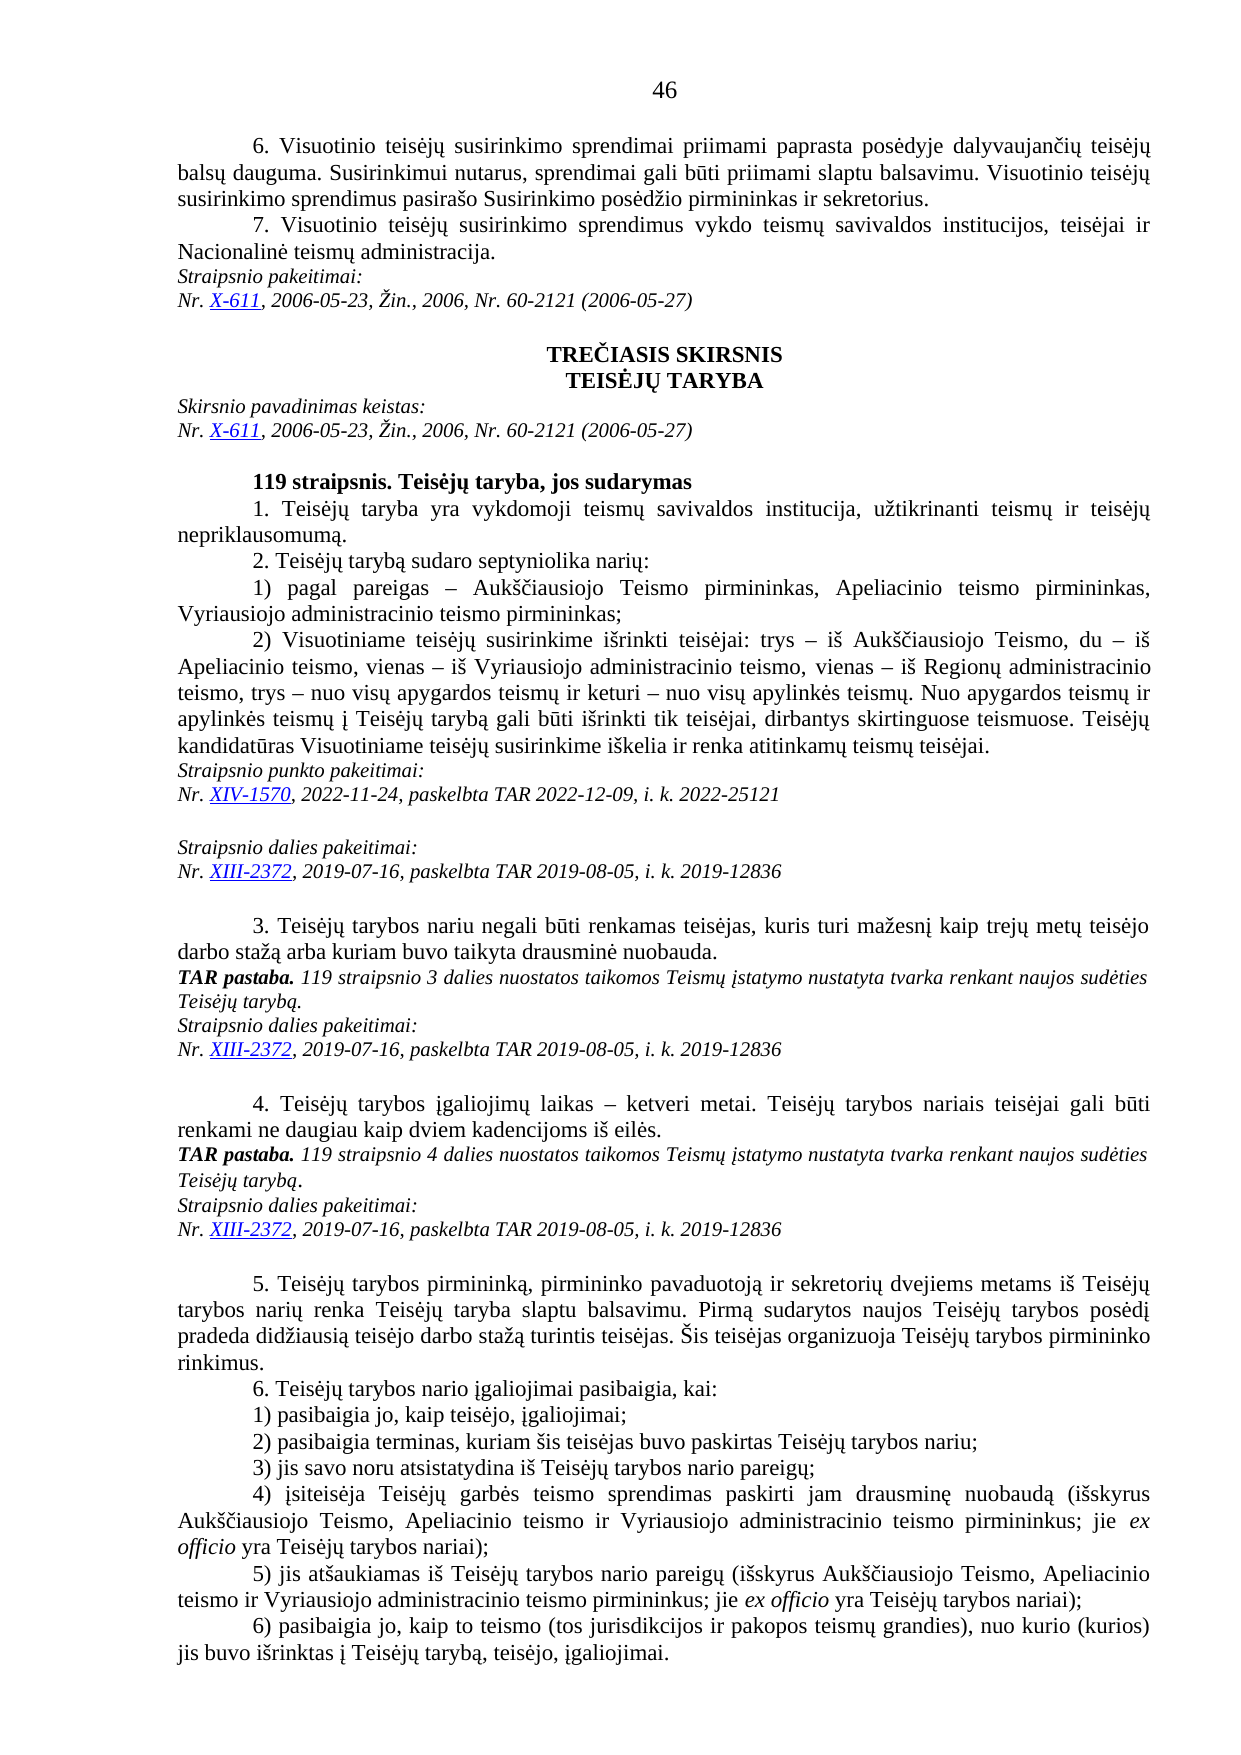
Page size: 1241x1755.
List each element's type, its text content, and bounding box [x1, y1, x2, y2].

text Nr. XIV-1570, 2022-11-24, paskelbta TAR 2022-12-09, i. k. 2022-25121 [177, 782, 1152, 806]
text Nr. X-611, 2006-05-23, Žin., 2006, Nr. 60-2121 (2006-05-27) [177, 288, 1152, 312]
text 6. Teisėjų tarybos nario įgaliojimai pasibaigia, kai: [177, 1375, 1152, 1401]
text 2) pasibaigia terminas, kuriam šis teisėjas buvo paskirtas Teisėjų tarybos nariu; [177, 1428, 1152, 1454]
text Skirsnio pavadinimas keistas: [177, 394, 1152, 418]
text Straipsnio dalies pakeitimai: [177, 1193, 1152, 1217]
text TEISĖJŲ TARYBA [177, 367, 1152, 394]
text 3. Teisėjų tarybos nariu negali būti renkamas teisėjas, kuris turi mažesnį kaip trejų metų teisėjo darbo stažą arba kuriam buvo taikyta drausminė nuobauda. [177, 912, 1152, 965]
text 5) jis atšaukiamas iš Teisėjų tarybos nario pareigų (išskyrus Aukščiausiojo Teismo, Apeliacinio teismo ir Vyriausiojo administracinio teismo pirmininkus; jie ex officio yra Teisėjų tarybos nariai); [177, 1559, 1152, 1612]
text Straipsnio punkto pakeitimai: [177, 758, 1152, 782]
text Nr. X-611, 2006-05-23, Žin., 2006, Nr. 60-2121 (2006-05-27) [177, 418, 1152, 442]
text 1) pagal pareigas – Aukščiausiojo Teismo pirmininkas, Apeliacinio teismo pirmininkas, Vyriausiojo administracinio teismo pirmininkas; [177, 574, 1152, 626]
text Nr. XIII-2372, 2019-07-16, paskelbta TAR 2019-08-05, i. k. 2019-12836 [177, 859, 1152, 883]
text 4) įsiteisėja Teisėjų garbės teismo sprendimas paskirti jam drausminę nuobaudą (išskyrus Aukščiausiojo Teismo, Apeliacinio teismo ir Vyriausiojo administracinio teismo pirmininkus; jie ex officio yra Teisėjų tarybos nariai); [177, 1481, 1152, 1559]
text TREČIASIS SKIRSNIS [177, 341, 1152, 367]
text 6. Visuotinio teisėjų susirinkimo sprendimai priimami paprasta posėdyje dalyvaujančių teisėjų balsų dauguma. Susirinkimui nutarus, sprendimai gali būti priimami slaptu balsavimu. Visuotinio teisėjų susirinkimo sprendimus pasirašo Susirinkimo posėdžio pirmininkas ir sekretorius. [177, 132, 1152, 212]
text Nr. XIII-2372, 2019-07-16, paskelbta TAR 2019-08-05, i. k. 2019-12836 [177, 1217, 1152, 1241]
text TAR pastaba. 119 straipsnio 4 dalies nuostatos taikomos Teismų įstatymo nustatyta tvarka renkant naujos sudėties Teisėjų tarybą. [177, 1142, 1152, 1193]
text Straipsnio dalies pakeitimai: [177, 835, 1152, 859]
text 6) pasibaigia jo, kaip to teismo (tos jurisdikcijos ir pakopos teismų grandies), nuo kurio (kurios) jis buvo išrinktas į Teisėjų tarybą, teisėjo, įgaliojimai. [177, 1612, 1152, 1665]
text 7. Visuotinio teisėjų susirinkimo sprendimus vykdo teismų savivaldos institucijos, teisėjai ir Nacionalinė teismų administracija. [177, 212, 1152, 264]
text 4. Teisėjų tarybos įgaliojimų laikas – ketveri metai. Teisėjų tarybos nariais teisėjai gali būti renkami ne daugiau kaip dviem kadencijoms iš eilės. [177, 1090, 1152, 1142]
text 2. Teisėjų tarybą sudaro septyniolika narių: [177, 547, 1152, 574]
text 2) Visuotiniame teisėjų susirinkime išrinkti teisėjai: trys – iš Aukščiausiojo Teismo, du – iš Apeliacinio teismo, vienas – iš Vyriausiojo administracinio teismo, vienas – iš Regionų administracinio teismo, trys – nuo visų apygardos teismų ir keturi – nuo visų apylinkės teismų. Nuo apygardos teismų ir apylinkės teismų į Teisėjų tarybą gali būti išrinkti tik teisėjai, dirbantys skirtinguose teismuose. Teisėjų kandidatūras Visuotiniame teisėjų susirinkime iškelia ir renka atitinkamų teismų teisėjai. [177, 626, 1152, 758]
text Straipsnio dalies pakeitimai: [177, 1013, 1152, 1037]
text 119 straipsnis. Teisėjų taryba, jos sudarymas [177, 468, 1152, 495]
text 1) pasibaigia jo, kaip teisėjo, įgaliojimai; [177, 1401, 1152, 1428]
text Nr. XIII-2372, 2019-07-16, paskelbta TAR 2019-08-05, i. k. 2019-12836 [177, 1037, 1152, 1061]
text TAR pastaba. 119 straipsnio 3 dalies nuostatos taikomos Teismų įstatymo nustatyta tvarka renkant naujos sudėties Teisėjų tarybą. [177, 965, 1152, 1013]
text 5. Teisėjų tarybos pirmininką, pirmininko pavaduotoją ir sekretorių dvejiems metams iš Teisėjų tarybos narių renka Teisėjų taryba slaptu balsavimu. Pirmą sudarytos naujos Teisėjų tarybos posėdį pradeda didžiausią teisėjo darbo stažą turintis teisėjas. Šis teisėjas organizuoja Teisėjų tarybos pirmininko rinkimus. [177, 1270, 1152, 1375]
text 1. Teisėjų taryba yra vykdomoji teismų savivaldos institucija, užtikrinanti teismų ir teisėjų nepriklausomumą. [177, 495, 1152, 547]
text 3) jis savo noru atsistatydina iš Teisėjų tarybos nario pareigų; [177, 1454, 1152, 1481]
text Straipsnio pakeitimai: [177, 264, 1152, 288]
